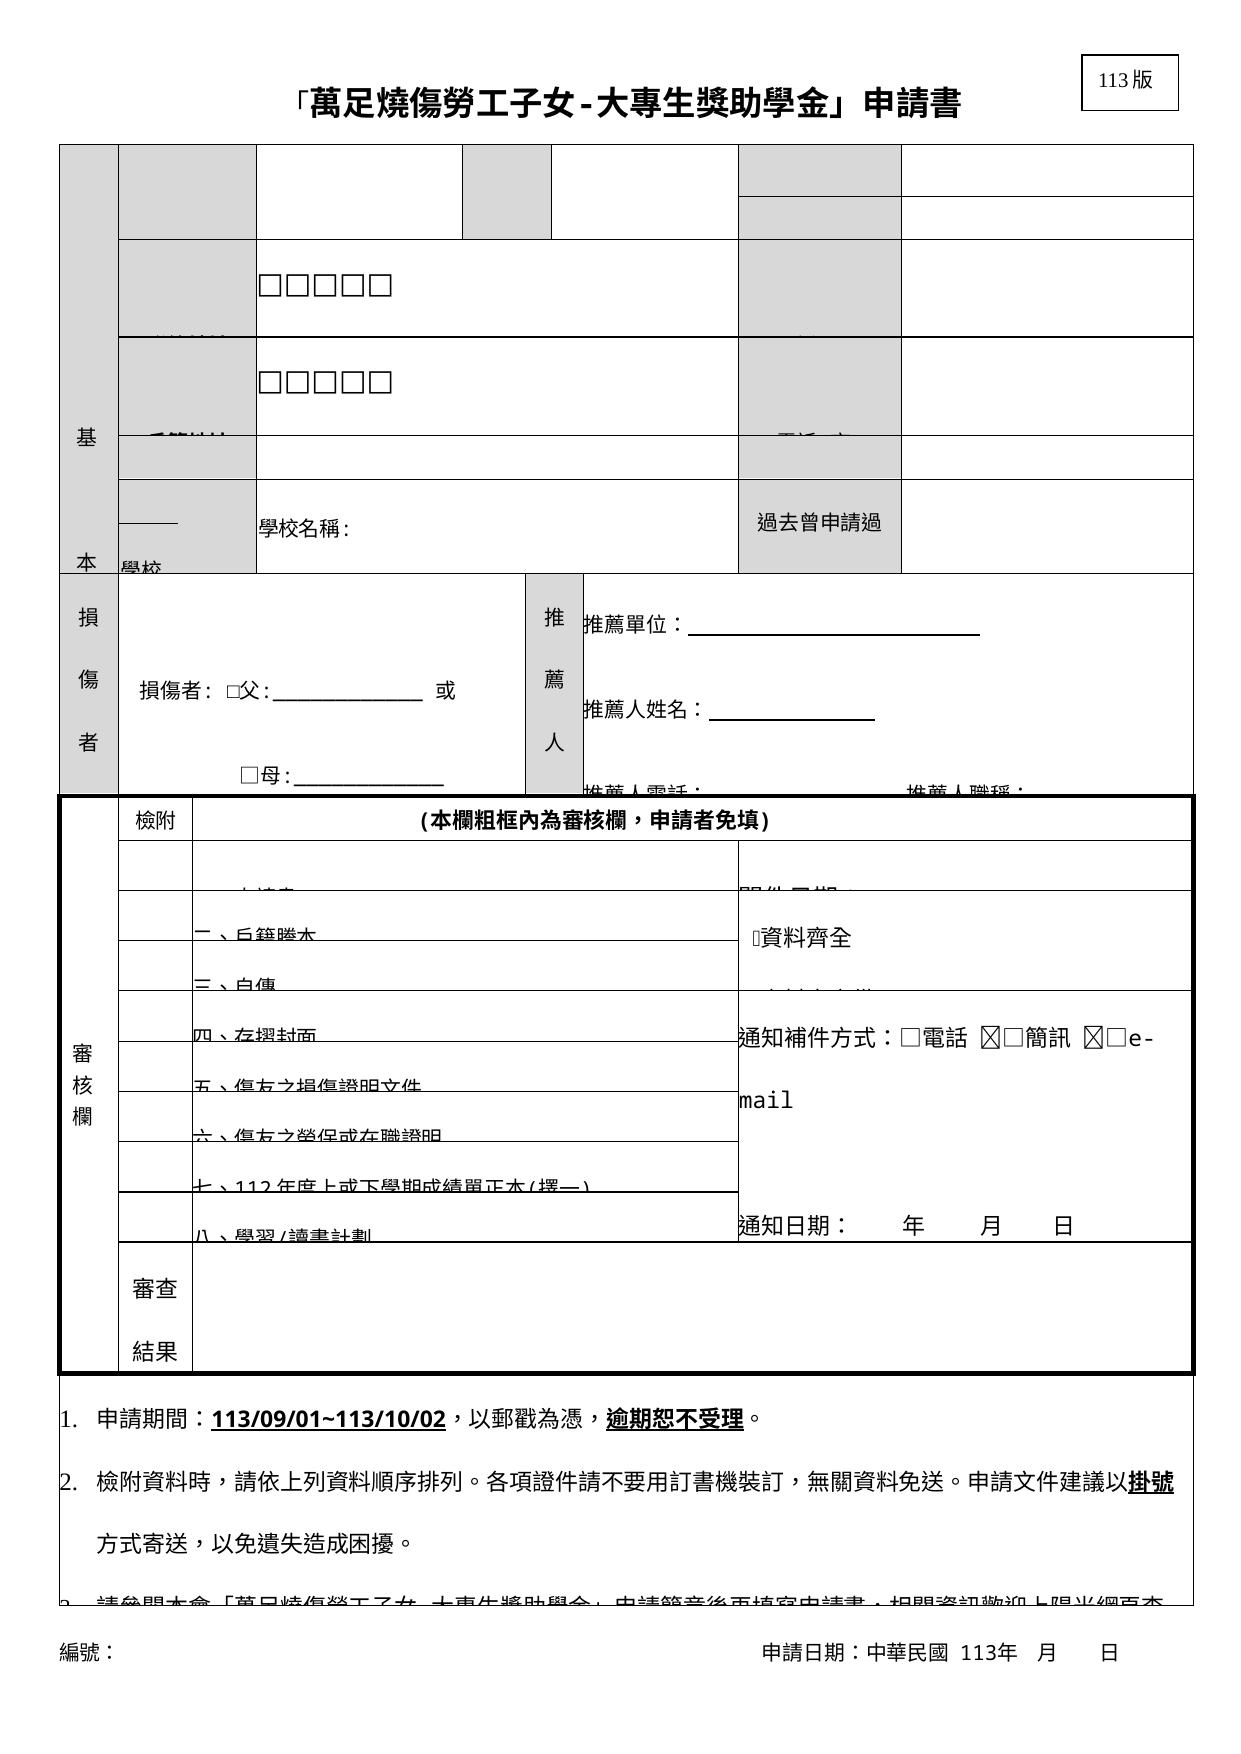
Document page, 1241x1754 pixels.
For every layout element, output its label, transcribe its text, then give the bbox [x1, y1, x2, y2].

table_cell 電話(夜) [739, 338, 901, 435]
text 「萬足燒傷勞工子女-大專生獎助學金」申請書 [1083, 56, 1178, 110]
table_cell 推薦單位： 推薦人姓名： 推薦人電話： 推薦人職稱： [584, 574, 1193, 793]
table_cell [119, 1042, 192, 1091]
table_cell 資料齊全 資料未齊備： [739, 891, 1191, 990]
table_cell [257, 436, 738, 478]
table_cell [902, 197, 1193, 239]
table_cell 電話(日) [739, 240, 901, 336]
table_cell 閱件日期： [739, 841, 1191, 890]
table_cell [902, 436, 1193, 478]
table_cell [119, 1092, 192, 1141]
table_cell 戶籍地址 [119, 338, 256, 435]
table_cell 聯絡地址 (獎助相關 資料寄送處) [119, 240, 256, 336]
table_cell 審查 結果 [119, 1243, 192, 1371]
table_cell 審 核 欄 [62, 798, 118, 1371]
table_cell [902, 338, 1193, 435]
table_cell 身分證字號 [739, 197, 901, 239]
table_cell 學校 [119, 524, 178, 573]
table_cell 損傷者: □父:____________ 或 □母:____________ 損傷類別：□ 灼燙傷 [119, 574, 525, 793]
table_cell 一、申請書 [193, 841, 738, 890]
table_cell 二、戶籍謄本 [193, 891, 738, 940]
table_cell 電子郵件 [119, 436, 256, 478]
table_cell 六、傷友之勞保或在職證明 [193, 1092, 738, 1141]
text 編號： 申請日期：中華民國 113年 月 日 [59, 1609, 1134, 1671]
table_cell □ 是 □ 否 [902, 480, 1193, 573]
table_cell 手機 [739, 436, 901, 478]
table_header 性別 [463, 145, 551, 239]
table_cell 現在 [119, 480, 178, 523]
table_header [257, 145, 462, 239]
table_cell [193, 1243, 1191, 1371]
table_cell 七、112年度上或下學期成績單正本(擇一) [193, 1142, 738, 1191]
text 113版 [1098, 63, 1163, 93]
table_cell 通知補件方式：□電話 □簡訊 □e-mail 通知日期： 年 月 日 備註： [739, 991, 1191, 1241]
table_header □男 □女 [552, 145, 738, 239]
table_cell [119, 891, 192, 940]
table_cell 四、存摺封面 [193, 991, 738, 1041]
table_cell [119, 1142, 192, 1191]
table_cell [902, 240, 1193, 336]
table_cell 學校名稱: 科系: 年級: [257, 480, 738, 573]
table_cell □□□□□ [257, 240, 738, 336]
table_cell 就讀 [178, 480, 256, 573]
table_cell [119, 941, 192, 990]
table_header 姓名 [119, 145, 256, 239]
table_header 基本資料 [60, 145, 118, 573]
table_cell 八、學習/讀書計劃 [193, 1193, 738, 1241]
table_cell [119, 1193, 192, 1241]
table_header 出生年月日 [739, 145, 901, 196]
table_cell 檢附 [119, 798, 192, 840]
table_cell 申請期間：113/09/01~113/10/02，以郵戳為憑，逾期恕不受理。 檢附資料時，請依上列資料順序排列。各項證件請不要用訂書機裝訂，無關資料免送。申請文件建議以掛號方式寄送，以免遺失造成困擾。 請參閱本會「萬足燒傷勞工子女-大專生獎助學金」申請簡章後再填寫申請書，相關資訊歡迎上陽光網頁查詢，網址:www.sunshine.org.tw 備妥文件請寄：407148台中市西屯區安和路168號2樓之6，電話：(04)2463-7999分機213， 中區中心黃容琳小姐 收 [60, 1376, 1193, 1605]
table_cell 損 傷 者 資 料 [60, 574, 118, 793]
table_header 年 月 日 [902, 145, 1193, 196]
table_cell 五、傷友之損傷證明文件 [193, 1042, 738, 1091]
table_cell 三、自傳 [193, 941, 738, 990]
table_cell [119, 841, 192, 890]
table_cell 推 薦 人 資 料 [526, 574, 583, 793]
text 「萬足燒傷勞工子女-大專生獎助學金」申請書 [59, 77, 1134, 125]
table_cell 過去曾申請過 陽光獎助學金 [739, 480, 901, 573]
table_cell □□□□□ [257, 338, 738, 435]
table_cell (本欄粗框內為審核欄，申請者免填) [193, 798, 1191, 840]
table_cell [119, 991, 192, 1041]
